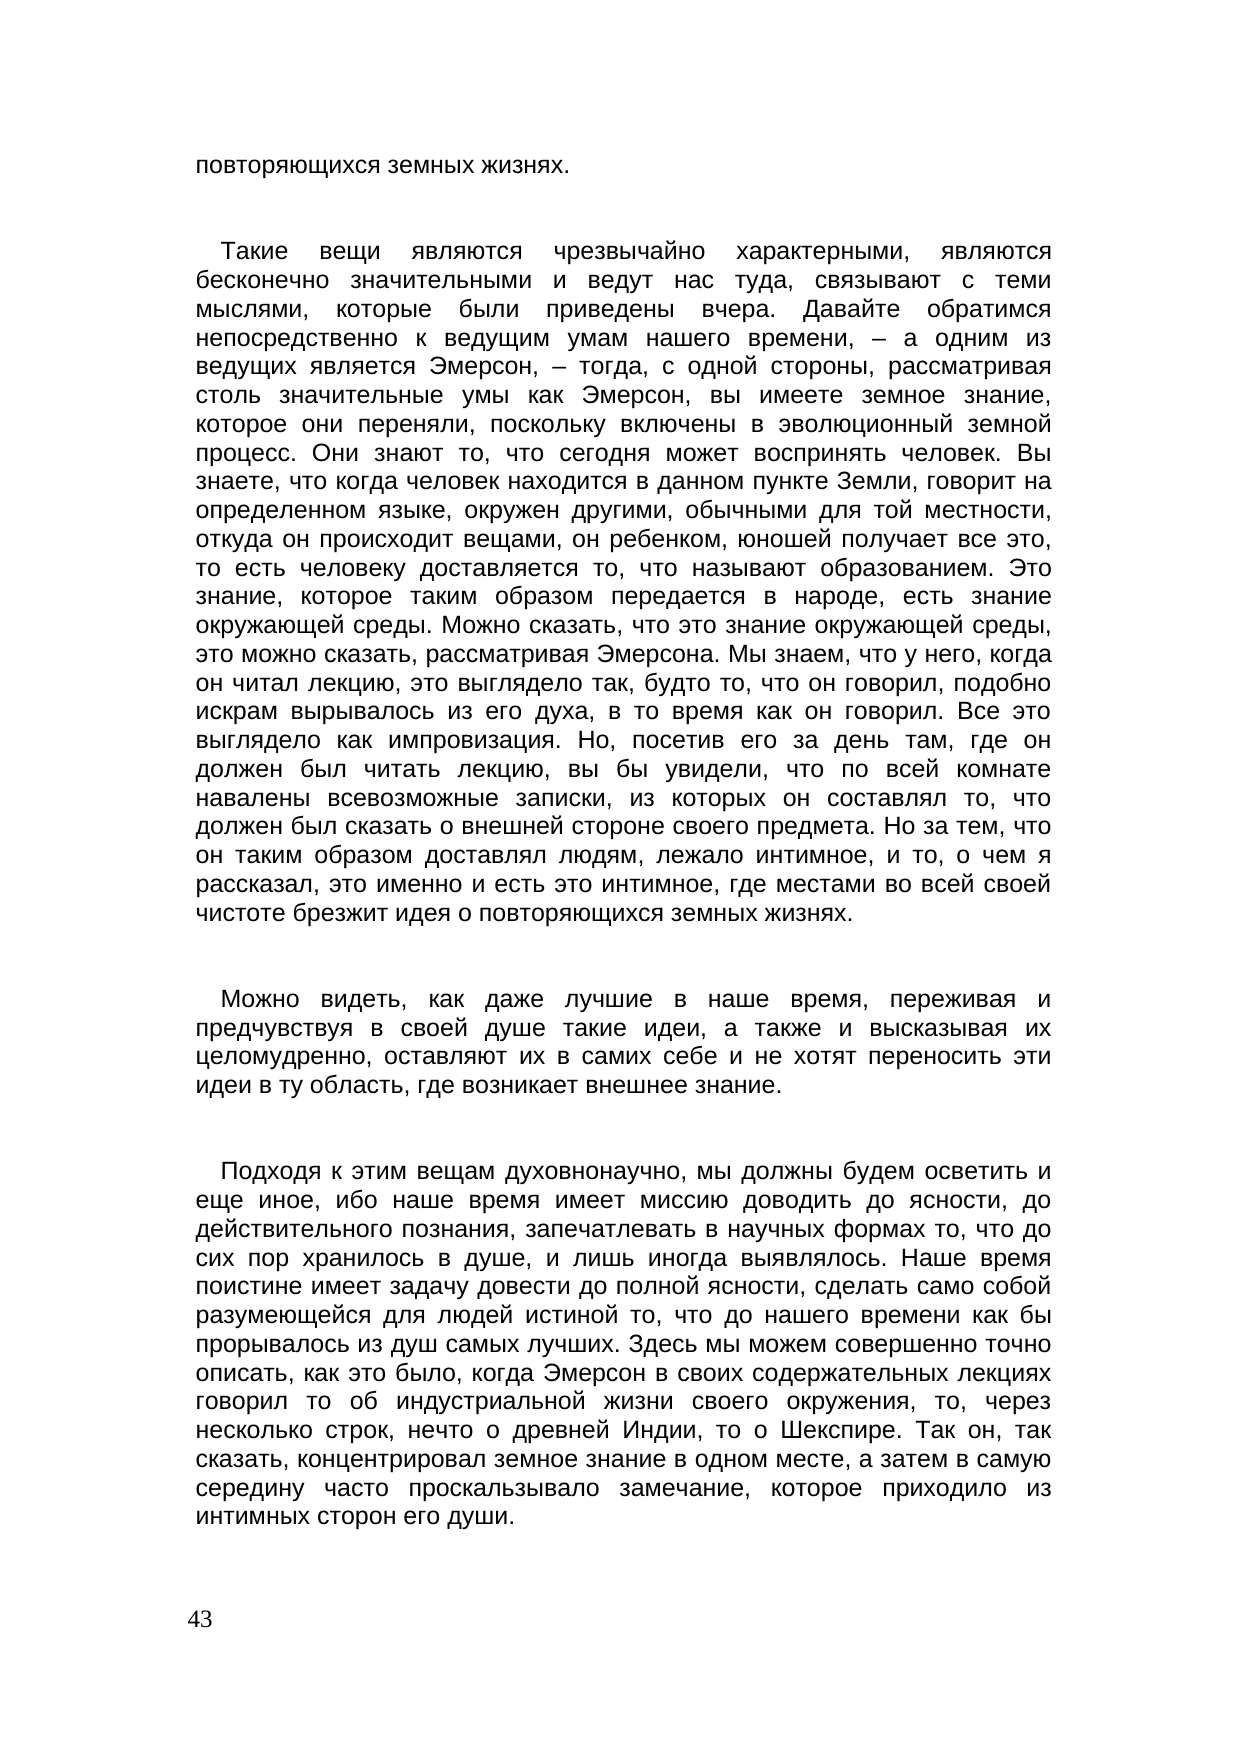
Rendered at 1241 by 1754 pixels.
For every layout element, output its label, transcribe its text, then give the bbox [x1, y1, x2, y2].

text повторяющихся земных жизнях. [195, 150, 1053, 179]
text Можно видеть, как даже лучшие в наше время, переживая и предчувствуя в своей душе такие идеи, а также и высказывая их целомудренно, оставляют их в самих себе и не хотят переносить эти идеи в ту область, где возникает внешнее знание. [195, 984, 1053, 1099]
text Такие вещи являются чрезвычайно характерными, являются бесконечно значительными и ведут нас туда, связывают с теми мыслями, которые были приведены вчера. Давайте обратимся непосредственно к ведущим умам нашего времени, – а одним из ведущих является Эмерсон, – тогда, с одной стороны, рассматривая столь значительные умы как Эмерсон, вы имеете земное знание, которое они переняли, поскольку включены в эволюционный земной процесс. Они знают то, что сегодня может воспринять человек. Вы знаете, что когда человек находится в данном пункте Земли, говорит на определенном языке, окружен другими, обычными для той местности, откуда он происходит вещами, он ребенком, юношей получает все это, то есть человеку доставляется то, что называют образованием. Это знание, которое таким образом передается в народе, есть знание окружающей среды. Можно сказать, что это знание окружающей среды, это можно сказать, рассматривая Эмерсона. Мы знаем, что у него, когда он читал лекцию, это выглядело так, будто то, что он говорил, подобно искрам вырывалось из его духа, в то время как он говорил. Все это выглядело как импровизация. Но, посетив его за день там, где он должен был читать лекцию, вы бы увидели, что по всей комнате навалены всевозможные записки, из которых он составлял то, что должен был сказать о внешней стороне своего предмета. Но за тем, что он таким образом доставлял людям, лежало интимное, и то, о чем я рассказал, это именно и есть это интимное, где местами во всей своей чистоте брезжит идея о повторяющихся земных жизнях. [195, 236, 1053, 926]
text Подходя к этим вещам духовнонаучно, мы должны будем осветить и еще иное, ибо наше время имеет миссию доводить до ясности, до действительного познания, запечатлевать в научных формах то, что до сих пор хранилось в душе, и лишь иногда выявлялось. Наше время поистине имеет задачу довести до полной ясности, сделать само собой разумеющейся для людей истиной то, что до нашего времени как бы прорывалось из душ самых лучших. Здесь мы можем совершенно точно описать, как это было, когда Эмерсон в своих содержательных лекциях говорил то об индустриальной жизни своего окружения, то, через несколько строк, нечто о древней Индии, то о Шекспире. Так он, так сказать, концентрировал земное знание в одном месте, а затем в самую середину часто проскальзывало замечание, которое приходило из интимных сторон его души. [195, 1156, 1053, 1530]
